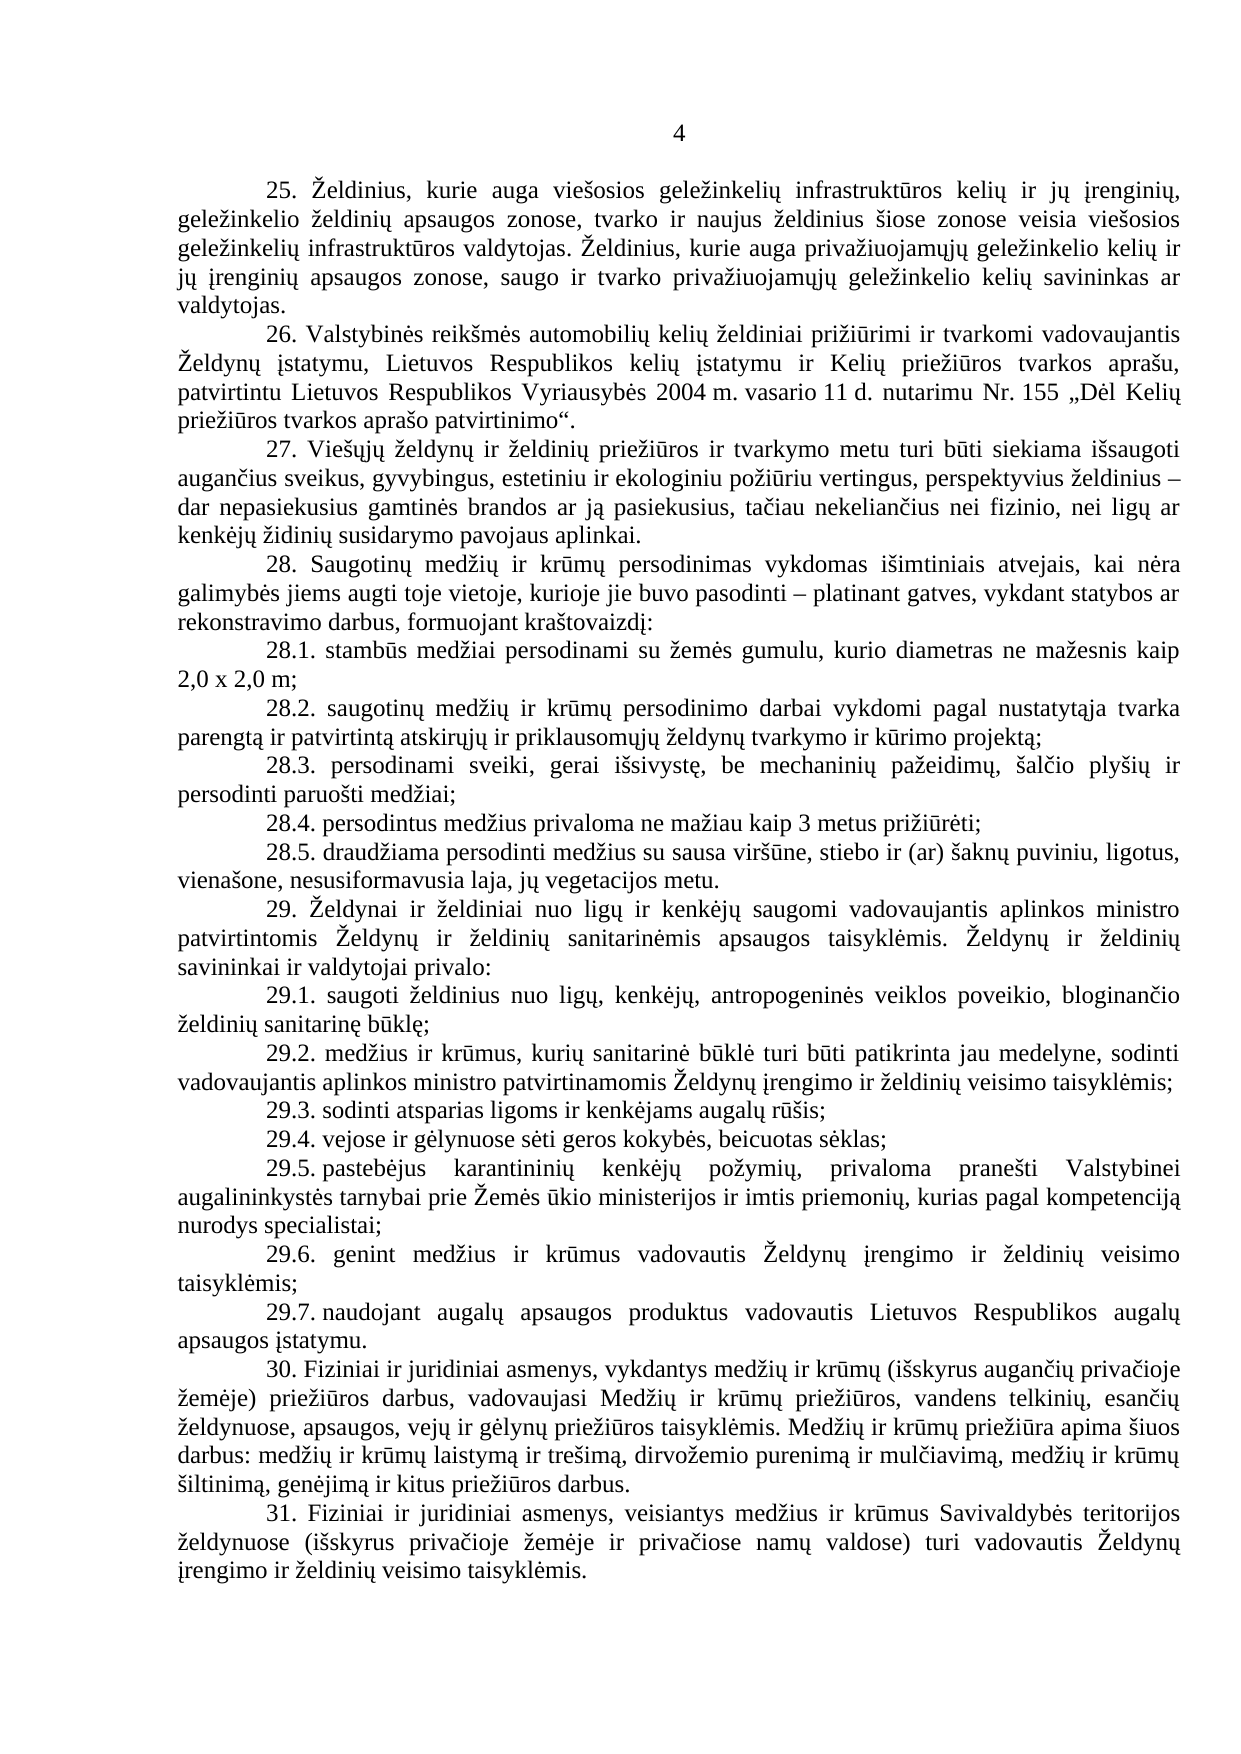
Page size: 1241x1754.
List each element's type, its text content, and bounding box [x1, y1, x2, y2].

text 29.4. vejose ir gėlynuose sėti geros kokybės, beicuotas sėklas; [177, 1124, 1181, 1153]
text 28.4. persodintus medžius privaloma ne mažiau kaip 3 metus prižiūrėti; [177, 808, 1181, 837]
text 25. Želdinius, kurie auga viešosios geležinkelių infrastruktūros kelių ir jų įrenginių, geležinkelio želdinių apsaugos zonose, tvarko ir naujus želdinius šiose zonose veisia viešosios geležinkelių infrastruktūros valdytojas. Želdinius, kurie auga privažiuojamųjų geležinkelio kelių ir jų įrenginių apsaugos zonose, saugo ir tvarko privažiuojamųjų geležinkelio kelių savininkas ar valdytojas. [177, 176, 1181, 319]
text 28.5. draudžiama persodinti medžius su sausa viršūne, stiebo ir (ar) šaknų puviniu, ligotus, vienašone, nesusiformavusia laja, jų vegetacijos metu. [177, 837, 1181, 894]
text 29.1. saugoti želdinius nuo ligų, kenkėjų, antropogeninės veiklos poveikio, bloginančio želdinių sanitarinę būklę; [177, 981, 1181, 1038]
text 29.3. sodinti atsparias ligoms ir kenkėjams augalų rūšis; [177, 1096, 1181, 1124]
text 29.2. medžius ir krūmus, kurių sanitarinė būklė turi būti patikrinta jau medelyne, sodinti vadovaujantis aplinkos ministro patvirtinamomis Želdynų įrengimo ir želdinių veisimo taisyklėmis; [177, 1038, 1181, 1096]
text 29.5. pastebėjus karantininių kenkėjų požymių, privaloma pranešti Valstybinei augalininkystės tarnybai prie Žemės ūkio ministerijos ir imtis priemonių, kurias pagal kompetenciją nurodys specialistai; [177, 1153, 1181, 1239]
text 28. Saugotinų medžių ir krūmų persodinimas vykdomas išimtiniais atvejais, kai nėra galimybės jiems augti toje vietoje, kurioje jie buvo pasodinti – platinant gatves, vykdant statybos ar rekonstravimo darbus, formuojant kraštovaizdį: [177, 549, 1181, 636]
text 29.6. genint medžius ir krūmus vadovautis Želdynų įrengimo ir želdinių veisimo taisyklėmis; [177, 1239, 1181, 1297]
text 30. Fiziniai ir juridiniai asmenys, vykdantys medžių ir krūmų (išskyrus augančių privačioje žemėje) priežiūros darbus, vadovaujasi Medžių ir krūmų priežiūros, vandens telkinių, esančių želdynuose, apsaugos, vejų ir gėlynų priežiūros taisyklėmis. Medžių ir krūmų priežiūra apima šiuos darbus: medžių ir krūmų laistymą ir trešimą, dirvožemio purenimą ir mulčiavimą, medžių ir krūmų šiltinimą, genėjimą ir kitus priežiūros darbus. [177, 1354, 1181, 1498]
text 28.2. saugotinų medžių ir krūmų persodinimo darbai vykdomi pagal nustatytąja tvarka parengtą ir patvirtintą atskirųjų ir priklausomųjų želdynų tvarkymo ir kūrimo projektą; [177, 693, 1181, 751]
text 27. Viešųjų želdynų ir želdinių priežiūros ir tvarkymo metu turi būti siekiama išsaugoti augančius sveikus, gyvybingus, estetiniu ir ekologiniu požiūriu vertingus, perspektyvius želdinius – dar nepasiekusius gamtinės brandos ar ją pasiekusius, tačiau nekeliančius nei fizinio, nei ligų ar kenkėjų židinių susidarymo pavojaus aplinkai. [177, 434, 1181, 549]
text 29.7. naudojant augalų apsaugos produktus vadovautis Lietuvos Respublikos augalų apsaugos įstatymu. [177, 1297, 1181, 1354]
text 26. Valstybinės reikšmės automobilių kelių želdiniai prižiūrimi ir tvarkomi vadovaujantis Želdynų įstatymu, Lietuvos Respublikos kelių įstatymu ir Kelių priežiūros tvarkos aprašu, patvirtintu Lietuvos Respublikos Vyriausybės 2004 m. vasario 11 d. nutarimu Nr. 155 „Dėl Kelių priežiūros tvarkos aprašo patvirtinimo“. [177, 319, 1181, 434]
text 28.3. persodinami sveiki, gerai išsivystę, be mechaninių pažeidimų, šalčio plyšių ir persodinti paruošti medžiai; [177, 751, 1181, 808]
text 29. Želdynai ir želdiniai nuo ligų ir kenkėjų saugomi vadovaujantis aplinkos ministro patvirtintomis Želdynų ir želdinių sanitarinėmis apsaugos taisyklėmis. Želdynų ir želdinių savininkai ir valdytojai privalo: [177, 894, 1181, 981]
text 31. Fiziniai ir juridiniai asmenys, veisiantys medžius ir krūmus Savivaldybės teritorijos želdynuose (išskyrus privačioje žemėje ir privačiose namų valdose) turi vadovautis Želdynų įrengimo ir želdinių veisimo taisyklėmis. [177, 1498, 1181, 1584]
text 28.1. stambūs medžiai persodinami su žemės gumulu, kurio diametras ne mažesnis kaip 2,0 x 2,0 m; [177, 636, 1181, 693]
